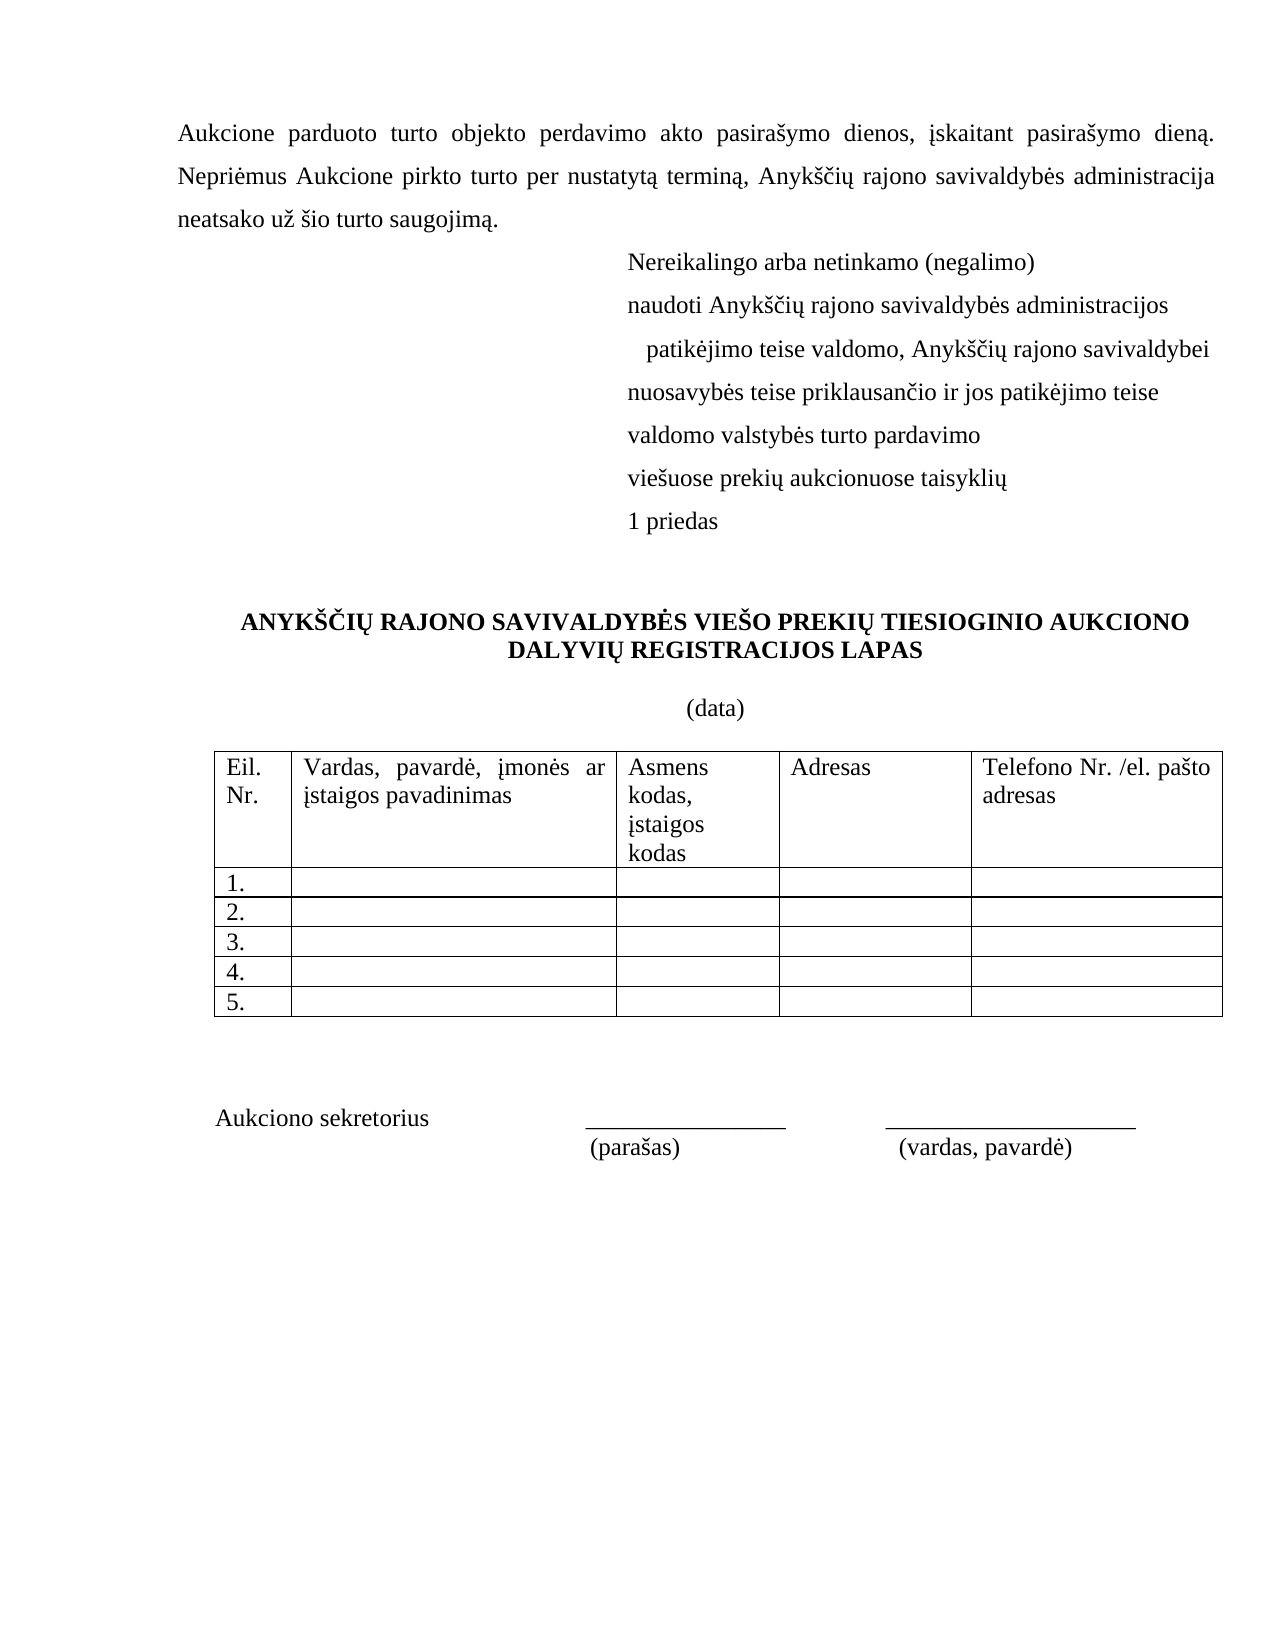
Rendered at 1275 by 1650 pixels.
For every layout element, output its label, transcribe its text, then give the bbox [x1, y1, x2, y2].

table_cell 1. [215, 868, 291, 896]
text patikėjimo teise valdomo, Anykščių rajono savivaldybei [177, 334, 1216, 362]
table_cell [972, 987, 1222, 1016]
text 1 priedas [177, 506, 1216, 535]
table_cell [972, 957, 1222, 986]
table_cell [292, 868, 616, 896]
text nuosavybės teise priklausančio ir jos patikėjimo teise [177, 377, 1216, 406]
table_cell [780, 927, 971, 956]
table_cell [292, 957, 616, 986]
text ANYKŠČIŲ RAJONO SAVIVALDYBĖS VIEŠO PREKIŲ TIESIOGINIO AUKCIONO DALYVIŲ REGISTRACIJOS LAPAS [215, 607, 1216, 664]
table_cell [617, 927, 779, 956]
text viešuose prekių aukcionuose taisyklių [177, 463, 1216, 492]
table_cell [780, 898, 971, 926]
table_cell [972, 927, 1222, 956]
table_cell [617, 898, 779, 926]
table_header Telefono Nr. /el. pašto adresas [972, 752, 1222, 867]
table_cell [780, 987, 971, 1016]
table_header Eil. Nr. [215, 752, 291, 867]
table_cell 5. [215, 987, 291, 1016]
table_cell [780, 957, 971, 986]
text valdomo valstybės turto pardavimo [177, 420, 1216, 449]
table_header Adresas [780, 752, 971, 867]
table_cell [617, 957, 779, 986]
table_cell [292, 927, 616, 956]
table_cell [617, 987, 779, 1016]
table_cell [292, 987, 616, 1016]
table_cell [292, 898, 616, 926]
text (parašas) (vardas, pavardė) [215, 1132, 1216, 1160]
text Aukcione parduoto turto objekto perdavimo akto pasirašymo dienos, įskaitant pasirašymo dieną. Nepriėmus Aukcione pirkto turto per nustatytą terminą, Anykščių rajono savivaldybės administracija neatsako už šio turto saugojimą. [177, 118, 1216, 233]
text Nereikalingo arba netinkamo (negalimo) [177, 247, 1216, 276]
table_cell [972, 868, 1222, 896]
table_cell 4. [215, 957, 291, 986]
table_cell [780, 868, 971, 896]
table_header Asmens kodas, įstaigos kodas [617, 752, 779, 867]
text naudoti Anykščių rajono savivaldybės administracijos [177, 291, 1216, 319]
table_cell [972, 898, 1222, 926]
text Aukciono sekretorius ________________ ____________________ [215, 1103, 1216, 1132]
table_cell 2. [215, 898, 291, 926]
table_cell 3. [215, 927, 291, 956]
table_header Vardas, pavardė, įmonės ar įstaigos pavadinimas [292, 752, 616, 867]
text (data) [215, 693, 1216, 722]
table_cell [617, 868, 779, 896]
